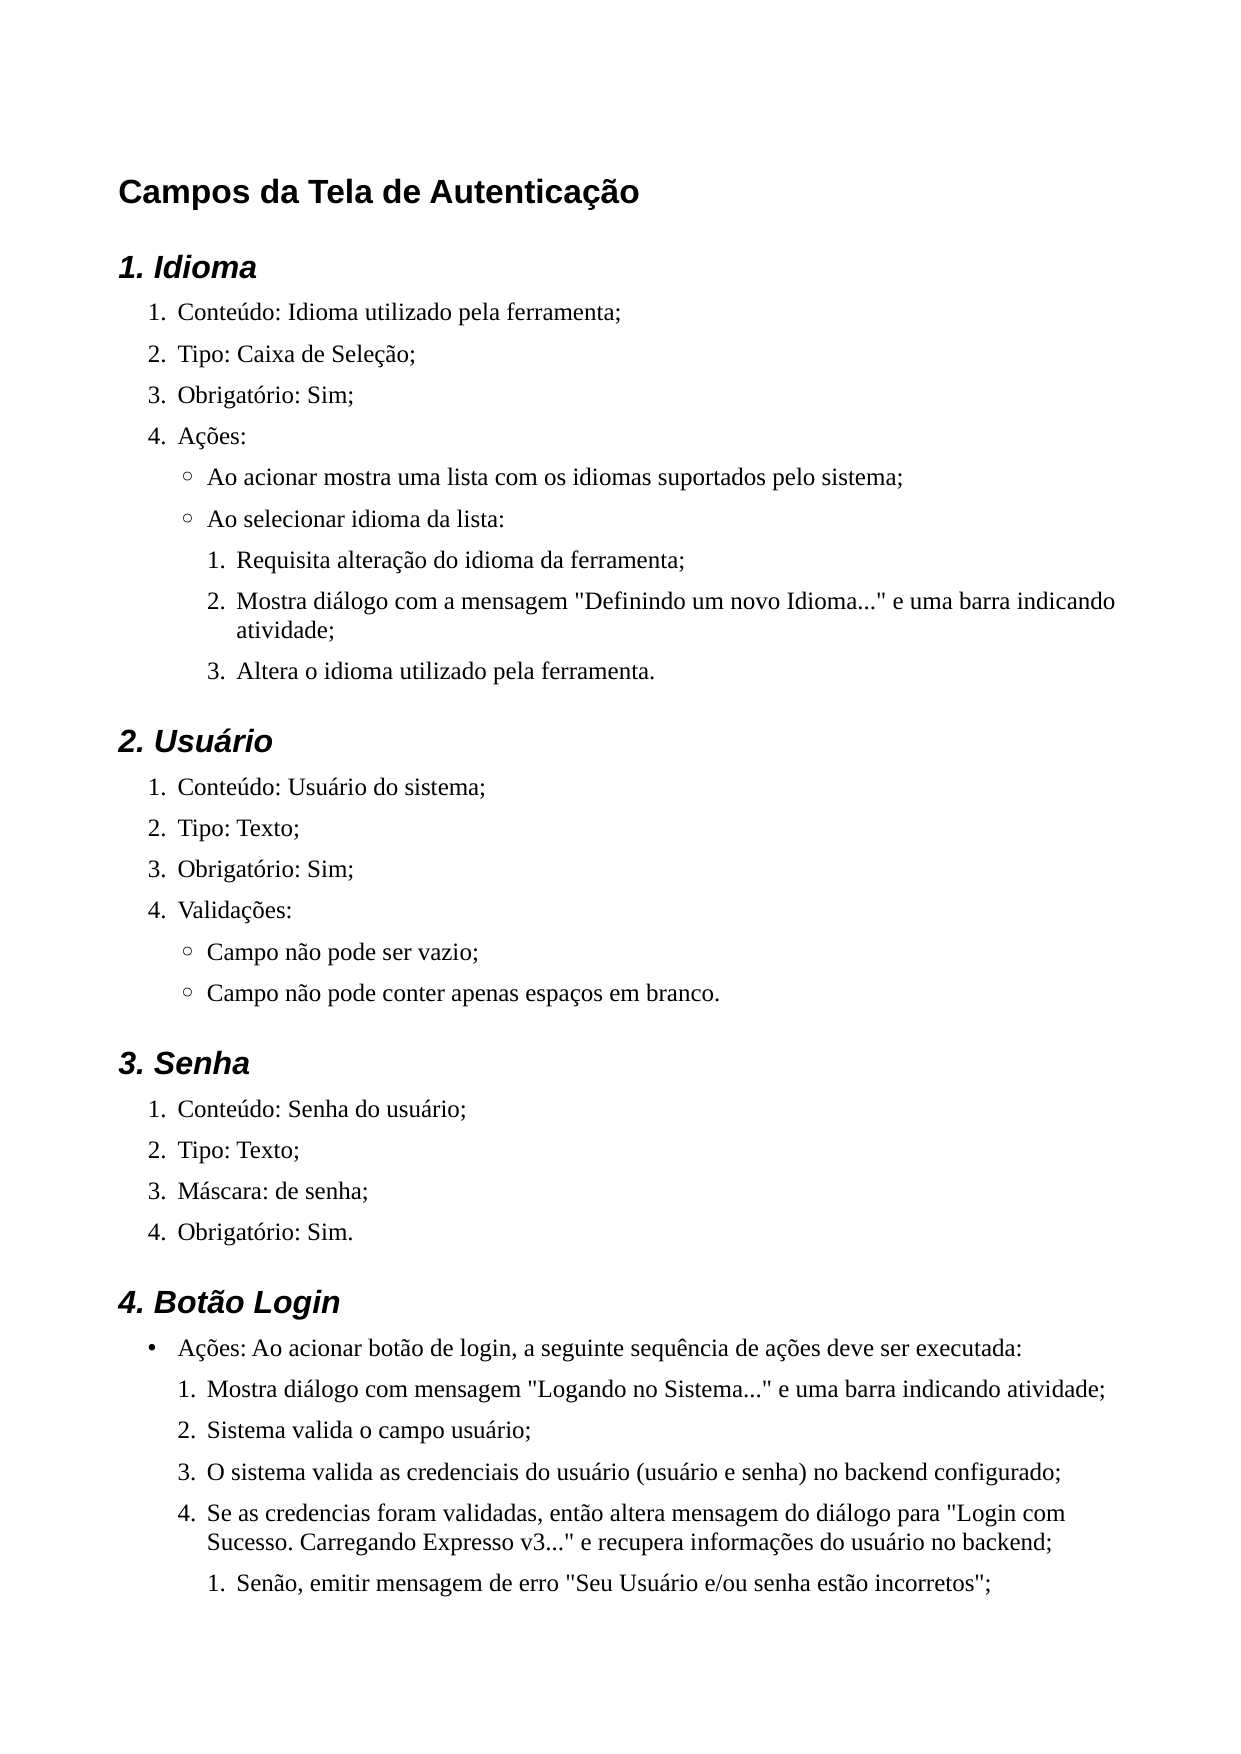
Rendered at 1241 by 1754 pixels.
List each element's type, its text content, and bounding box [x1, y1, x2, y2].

list Ações: [148, 421, 1122, 450]
list Campo não pode conter apenas espaços em branco. [177, 978, 1122, 1007]
list Altera o idioma utilizado pela ferramenta. [207, 656, 1122, 685]
list Máscara: de senha; [148, 1176, 1122, 1205]
list O sistema valida as credenciais do usuário (usuário e senha) no backend configurado; [177, 1457, 1122, 1486]
list Mostra diálogo com mensagem "Logando no Sistema..." e uma barra indicando atividade; [177, 1374, 1122, 1403]
subtitle 2. Usuário [118, 722, 1122, 759]
list Obrigatório: Sim; [148, 854, 1122, 883]
list Tipo: Texto; [148, 813, 1122, 842]
list Conteúdo: Idioma utilizado pela ferramenta; [148, 297, 1122, 326]
list Tipo: Texto; [148, 1135, 1122, 1164]
list Obrigatório: Sim. [148, 1217, 1122, 1246]
list Mostra diálogo com a mensagem "Definindo um novo Idioma..." e uma barra indicando atividade; [207, 586, 1122, 644]
subtitle Campos da Tela de Autenticação [118, 172, 1122, 211]
list Sistema valida o campo usuário; [177, 1416, 1122, 1444]
list Senão, emitir mensagem de erro "Seu Usuário e/ou senha estão incorretos"; [207, 1568, 1122, 1597]
subtitle 1. Idioma [118, 248, 1122, 285]
list Conteúdo: Senha do usuário; [148, 1094, 1122, 1122]
subtitle 4. Botão Login [118, 1284, 1122, 1321]
list Ações: Ao acionar botão de login, a seguinte sequência de ações deve ser executada: [148, 1333, 1122, 1362]
list Obrigatório: Sim; [148, 380, 1122, 409]
list Ao selecionar idioma da lista: [177, 504, 1122, 532]
list Se as credencias foram validadas, então altera mensagem do diálogo para "Login com Sucesso. Carregando Expresso v3..." e recupera informações do usuário no backend; [177, 1498, 1122, 1556]
list Campo não pode ser vazio; [177, 937, 1122, 966]
list Requisita alteração do idioma da ferramenta; [207, 545, 1122, 574]
list Validações: [148, 896, 1122, 924]
list Tipo: Caixa de Seleção; [148, 339, 1122, 367]
list Conteúdo: Usuário do sistema; [148, 772, 1122, 801]
subtitle 3. Senha [118, 1044, 1122, 1081]
list Ao acionar mostra uma lista com os idiomas suportados pelo sistema; [177, 462, 1122, 491]
